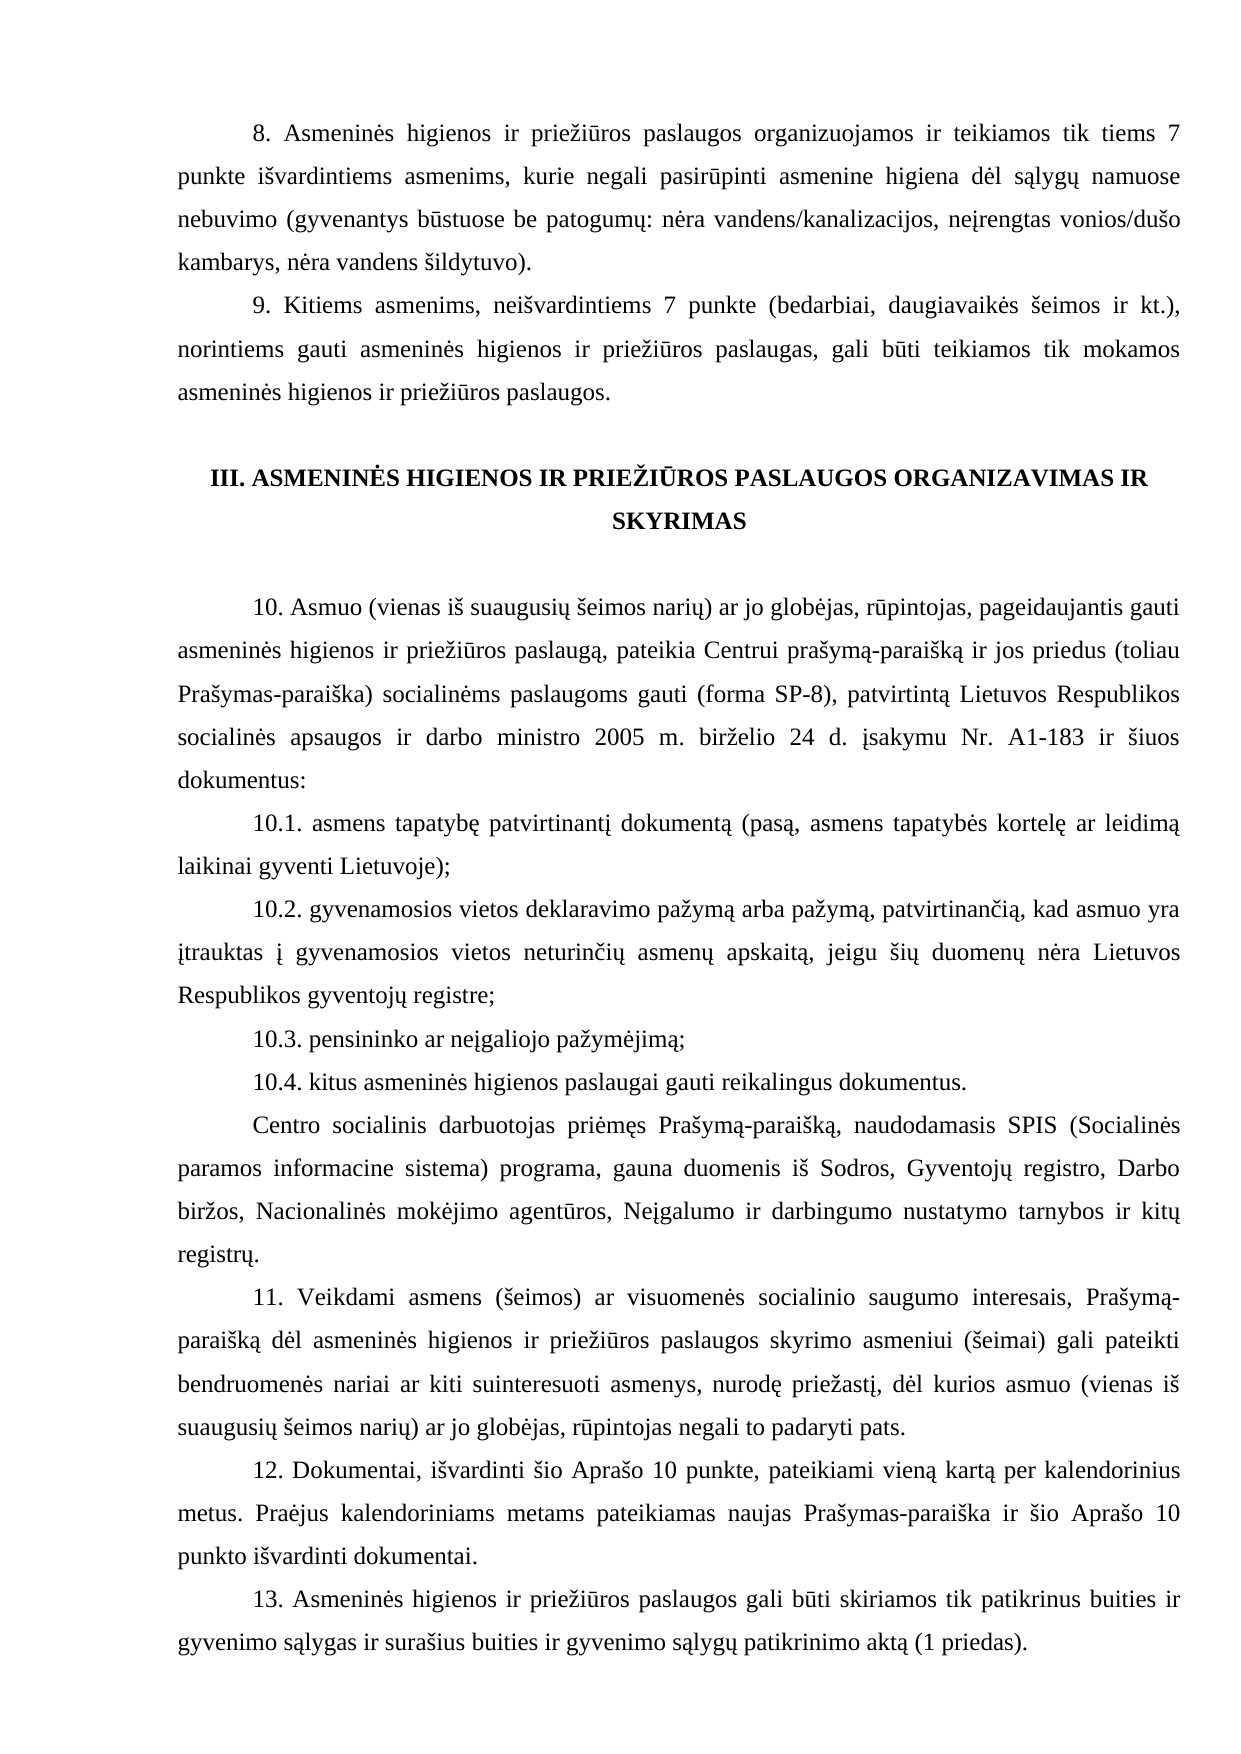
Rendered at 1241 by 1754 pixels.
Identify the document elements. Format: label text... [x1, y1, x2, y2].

text 11. Veikdami asmens (šeimos) ar visuomenės socialinio saugumo interesais, Prašymą-paraišką dėl asmeninės higienos ir priežiūros paslaugos skyrimo asmeniui (šeimai) gali pateikti bendruomenės nariai ar kiti suinteresuoti asmenys, nurodę priežastį, dėl kurios asmuo (vienas iš suaugusių šeimos narių) ar jo globėjas, rūpintojas negali to padaryti pats. [177, 1282, 1181, 1441]
text 12. Dokumentai, išvardinti šio Aprašo 10 punkte, pateikiami vieną kartą per kalendorinius metus. Praėjus kalendoriniams metams pateikiamas naujas Prašymas-paraiška ir šio Aprašo 10 punkto išvardinti dokumentai. [177, 1455, 1181, 1570]
text Centro socialinis darbuotojas priėmęs Prašymą-paraišką, naudodamasis SPIS (Socialinės paramos informacine sistema) programa, gauna duomenis iš Sodros, Gyventojų registro, Darbo biržos, Nacionalinės mokėjimo agentūros, Neįgalumo ir darbingumo nustatymo tarnybos ir kitų registrų. [177, 1110, 1181, 1268]
text 10.2. gyvenamosios vietos deklaravimo pažymą arba pažymą, patvirtinančią, kad asmuo yra įtrauktas į gyvenamosios vietos neturinčių asmenų apskaitą, jeigu šių duomenų nėra Lietuvos Respublikos gyventojų registre; [177, 894, 1181, 1009]
text 10.4. kitus asmeninės higienos paslaugai gauti reikalingus dokumentus. [177, 1067, 1181, 1096]
text 10.1. asmens tapatybę patvirtinantį dokumentą (pasą, asmens tapatybės kortelę ar leidimą laikinai gyventi Lietuvoje); [177, 808, 1181, 880]
text 10. Asmuo (vienas iš suaugusių šeimos narių) ar jo globėjas, rūpintojas, pageidaujantis gauti asmeninės higienos ir priežiūros paslaugą, pateikia Centrui prašymą-paraišką ir jos priedus (toliau Prašymas-paraiška) socialinėms paslaugoms gauti (forma SP-8), patvirtintą Lietuvos Respublikos socialinės apsaugos ir darbo ministro 2005 m. birželio 24 d. įsakymu Nr. A1-183 ir šiuos dokumentus: [177, 592, 1181, 794]
text 10.3. pensininko ar neįgaliojo pažymėjimą; [177, 1024, 1181, 1052]
text 9. Kitiems asmenims, neišvardintiems 7 punkte (bedarbiai, daugiavaikės šeimos ir kt.), norintiems gauti asmeninės higienos ir priežiūros paslaugas, gali būti teikiamos tik mokamos asmeninės higienos ir priežiūros paslaugos. [177, 291, 1181, 406]
text 8. Asmeninės higienos ir priežiūros paslaugos organizuojamos ir teikiamos tik tiems 7 punkte išvardintiems asmenims, kurie negali pasirūpinti asmenine higiena dėl sąlygų namuose nebuvimo (gyvenantys būstuose be patogumų: nėra vandens/kanalizacijos, neįrengtas vonios/dušo kambarys, nėra vandens šildytuvo). [177, 118, 1181, 276]
text 13. Asmeninės higienos ir priežiūros paslaugos gali būti skiriamos tik patikrinus buities ir gyvenimo sąlygas ir surašius buities ir gyvenimo sąlygų patikrinimo aktą (1 priedas). [177, 1584, 1181, 1656]
text III. ASMENINĖS HIGIENOS IR PRIEŽIŪROS PASLAUGOS ORGANIZAVIMAS IR SKYRIMAS [177, 463, 1181, 535]
